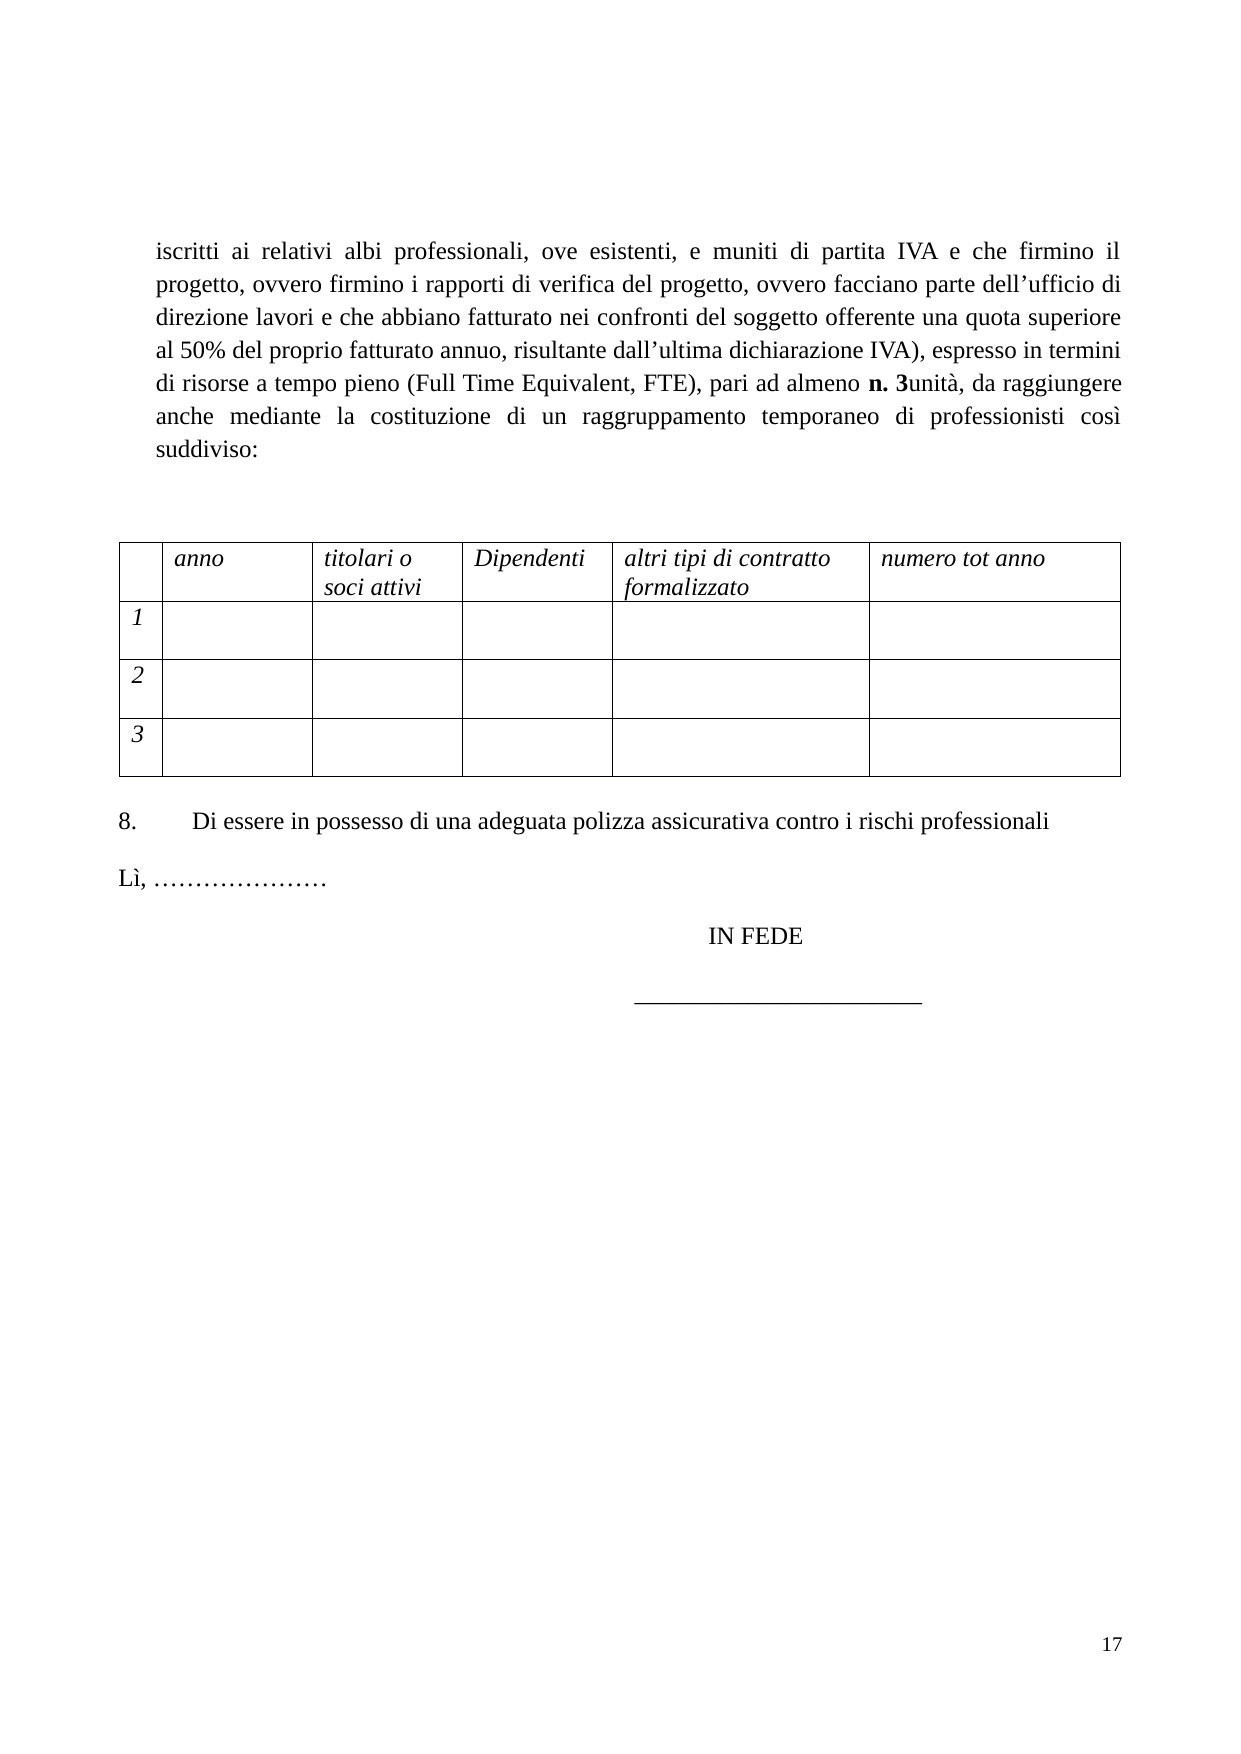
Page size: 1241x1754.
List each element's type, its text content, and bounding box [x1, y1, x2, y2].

table_cell [463, 719, 612, 776]
table_cell [870, 602, 1120, 659]
table_header altri tipi di contratto formalizzato [613, 543, 869, 601]
table_header [120, 543, 162, 601]
table_cell [313, 602, 462, 659]
table_cell [463, 602, 612, 659]
table_header titolari o soci attivi [313, 543, 462, 601]
table_cell [313, 660, 462, 718]
table_cell [163, 660, 312, 718]
table_cell [613, 719, 869, 776]
list iscritti ai relativi albi professionali, ove esistenti, e muniti di partita IVA e che firmino il progetto, ovvero firmino i rapporti di verifica del progetto, ovvero facciano parte dell’ufficio di direzione lavori e che abbiano fatturato nei confronti del soggetto offerente una quota superiore al 50% del proprio fatturato annuo, risultante dall’ultima dichiarazione IVA), espresso in termini di risorse a tempo pieno (Full Time Equivalent, FTE), pari ad almeno n. 3unità, da raggiungere anche mediante la costituzione di un raggruppamento temporaneo di professionisti così suddiviso: [118, 236, 1122, 463]
table_cell [463, 660, 612, 718]
table_cell [870, 660, 1120, 718]
table_cell [613, 602, 869, 659]
text IN FEDE [118, 921, 1093, 950]
text _______________________ [118, 978, 1093, 1007]
table_cell [313, 719, 462, 776]
text 8. Di essere in possesso di una adeguata polizza assicurativa contro i rischi professionali [118, 806, 1122, 835]
table_header anno [163, 543, 312, 601]
table_cell [870, 719, 1120, 776]
table_cell 3 [120, 719, 162, 776]
table_cell [163, 719, 312, 776]
table_header Dipendenti [463, 543, 612, 601]
table_cell 2 [120, 660, 162, 718]
table_header numero tot anno [870, 543, 1120, 601]
table_cell 1 [120, 602, 162, 659]
table_cell [163, 602, 312, 659]
text Lì, ………………… [118, 863, 1093, 892]
table_cell [613, 660, 869, 718]
